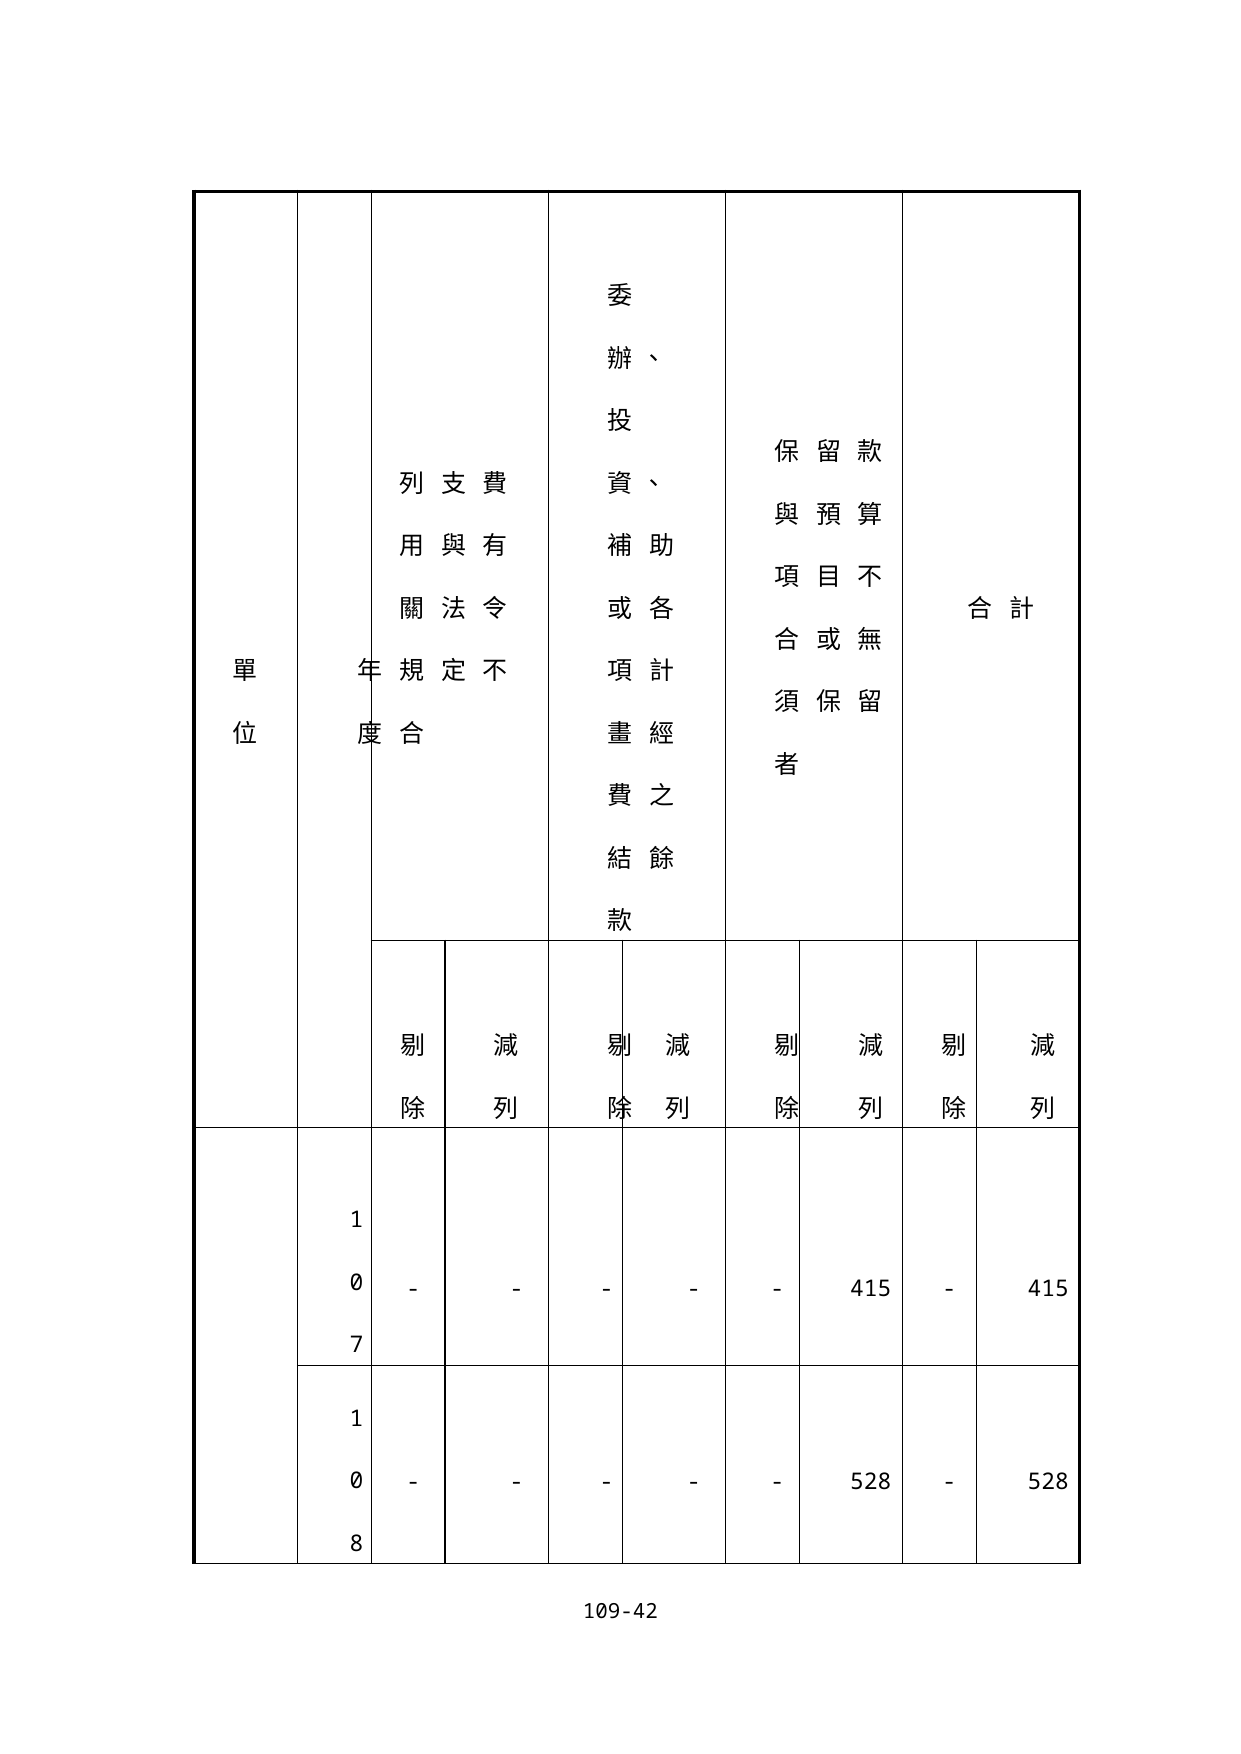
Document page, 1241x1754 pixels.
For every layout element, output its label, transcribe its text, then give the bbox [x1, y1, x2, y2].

table_cell 減列 [446, 941, 548, 1127]
table_cell - [903, 1128, 976, 1365]
table_cell - [726, 1366, 799, 1563]
table_cell 減列 [977, 941, 1078, 1127]
table_cell 剔除 [903, 941, 976, 1127]
table_cell - [372, 1366, 444, 1563]
table_cell - [623, 1128, 725, 1365]
table_cell - [726, 1128, 799, 1365]
table_cell - [372, 1128, 444, 1365]
table_header 委辦、投資、補助或各項計畫經費之結餘款 [549, 193, 725, 939]
table_header 單位 [196, 193, 297, 1127]
table_header 年度 [298, 193, 371, 1127]
table_cell 528 [800, 1366, 902, 1563]
table_header 保留款與預算項目不合或無須保留者 [726, 193, 902, 939]
table_cell - [903, 1366, 976, 1563]
table_header 列支費用與有關法令規定不合 [372, 193, 548, 939]
table_cell 剔除 [726, 941, 799, 1127]
table_cell 剔除 [549, 941, 622, 1127]
table_cell 108 [298, 1366, 371, 1563]
table_cell 415 [977, 1128, 1078, 1365]
table_header 合計 [903, 193, 1078, 939]
table_cell 415 [800, 1128, 902, 1365]
table_cell - [549, 1366, 622, 1563]
table_cell 107 [298, 1128, 371, 1365]
table_cell [196, 1128, 297, 1563]
table_cell 剔除 [372, 941, 444, 1127]
table_cell - [623, 1366, 725, 1563]
table_cell - [549, 1128, 622, 1365]
table_cell 減列 [800, 941, 902, 1127]
table_cell - [446, 1366, 548, 1563]
table_cell - [446, 1128, 548, 1365]
table_cell 528 [977, 1366, 1078, 1563]
table_cell 減列 [623, 941, 725, 1127]
